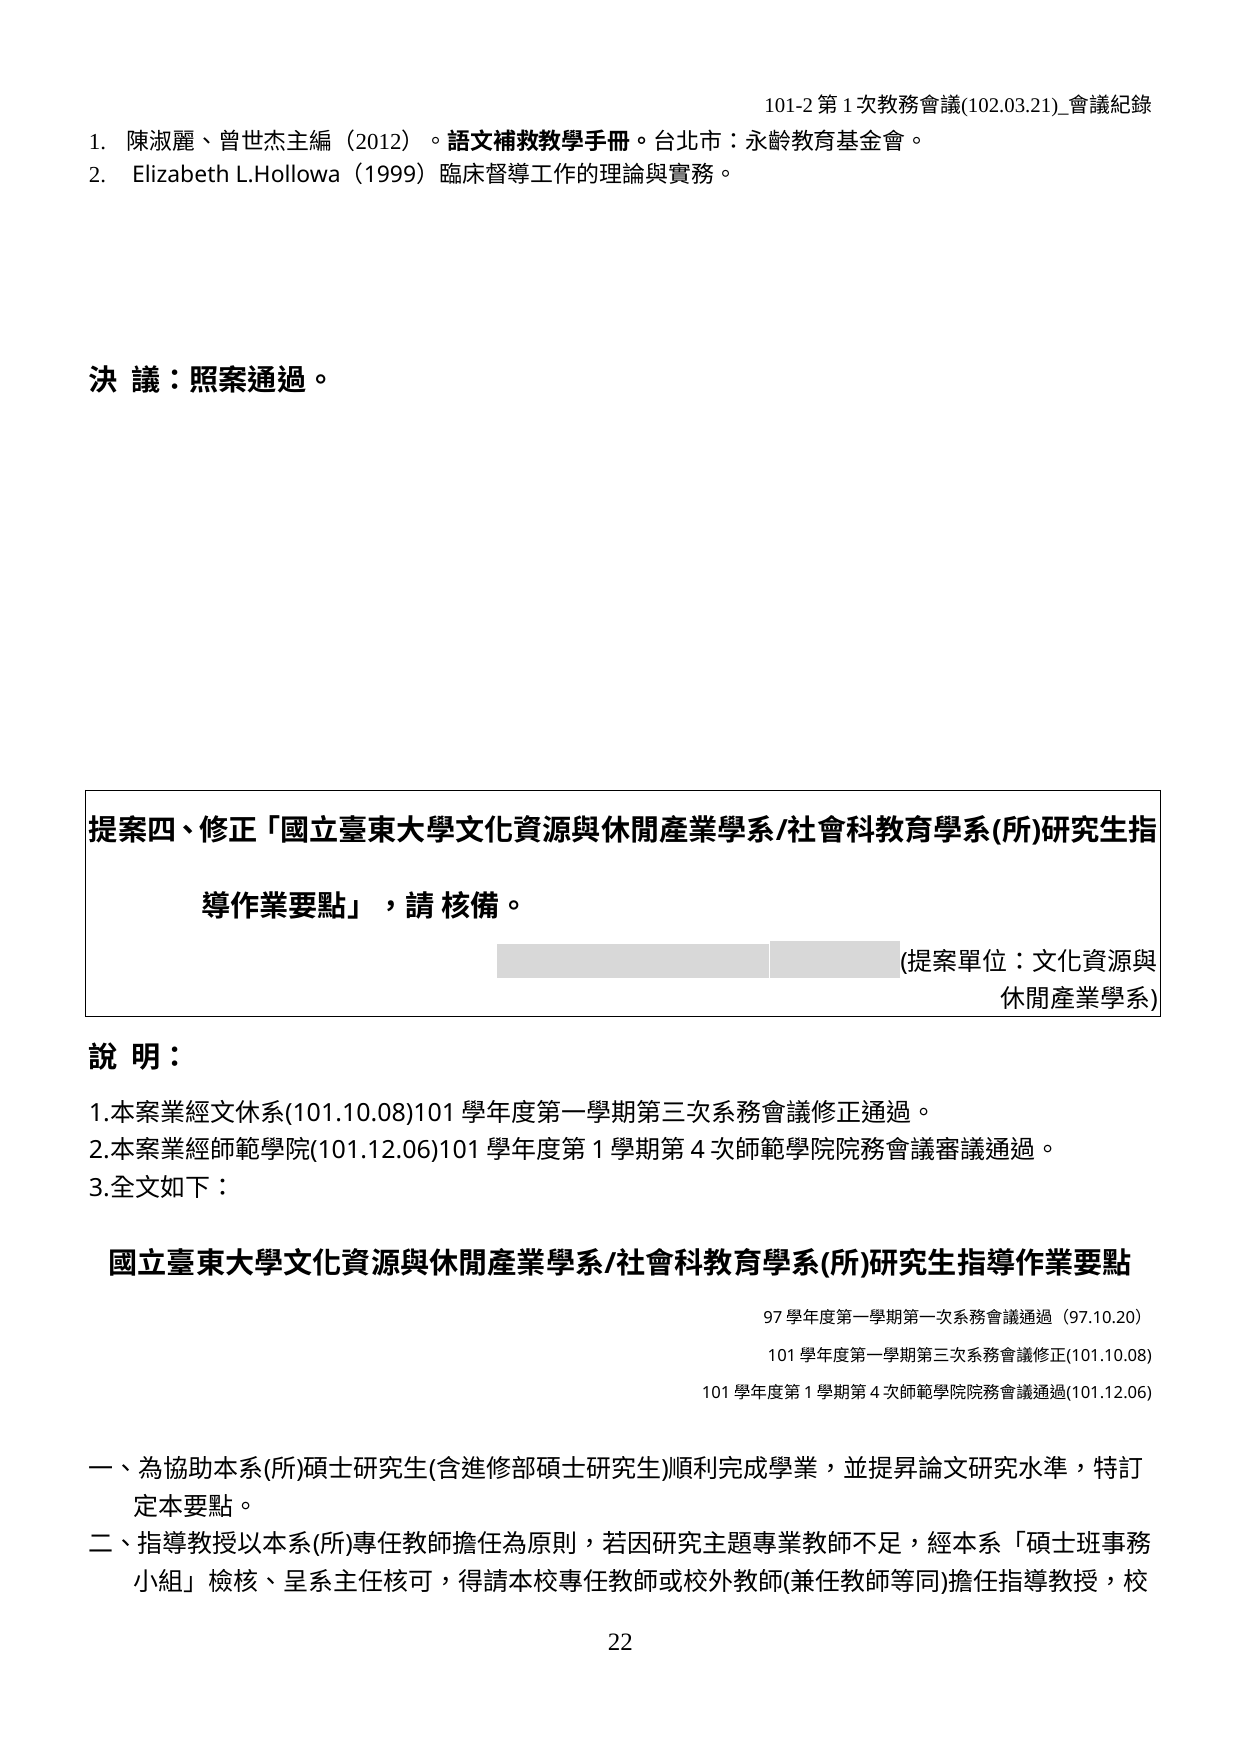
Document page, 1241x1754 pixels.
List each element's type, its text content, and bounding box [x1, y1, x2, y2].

list 陳淑麗、曾世杰主編（2012）。語文補救教學手冊。台北市：永齡教育基金會。 [89, 123, 1152, 156]
text 101學年度第一學期第三次系務會議修正(101.10.08) [89, 1336, 1152, 1373]
list 1.本案業經文休系(101.10.08)101學年度第一學期第三次系務會議修正通過。 [89, 1092, 1152, 1129]
list 3.全文如下： [89, 1167, 1152, 1204]
list Elizabeth L.Hollowa（1999）臨床督導工作的理論與實務。 [89, 156, 1152, 190]
text 97學年度第一學期第一次系務會議通過（97.10.20） [89, 1298, 1152, 1336]
list 2.本案業經師範學院(101.12.06)101學年度第1學期第4次師範學院院務會議審議通過。 [89, 1129, 1152, 1167]
text 二、指導教授以本系(所)專任教師擔任為原則，若因研究主題專業教師不足，經本系「碩士班事務小組」檢核、呈系主任核可，得請本校專任教師或校外教師(兼任教師等同)擔任指導教授，校 [89, 1523, 1152, 1598]
text 說 明： [89, 1017, 1152, 1092]
text 一、為協助本系(所)碩士研究生(含進修部碩士研究生)順利完成學業，並提昇論文研究水準，特訂定本要點。 [89, 1448, 1152, 1523]
text 國立臺東大學文化資源與休閒產業學系/社會科教育學系(所)研究生指導作業要點 [89, 1223, 1152, 1298]
text 決 議：照案通過。 [89, 340, 1152, 415]
table_header 提案四、修正「國立臺東大學文化資源與休閒產業學系/社會科教育學系(所)研究生指導作業要點」，請 核備。 (提案單位：文化資源與休閒產業學系) [86, 791, 1160, 1016]
text 101學年度第1學期第4次師範學院院務會議通過(101.12.06) [89, 1373, 1152, 1411]
